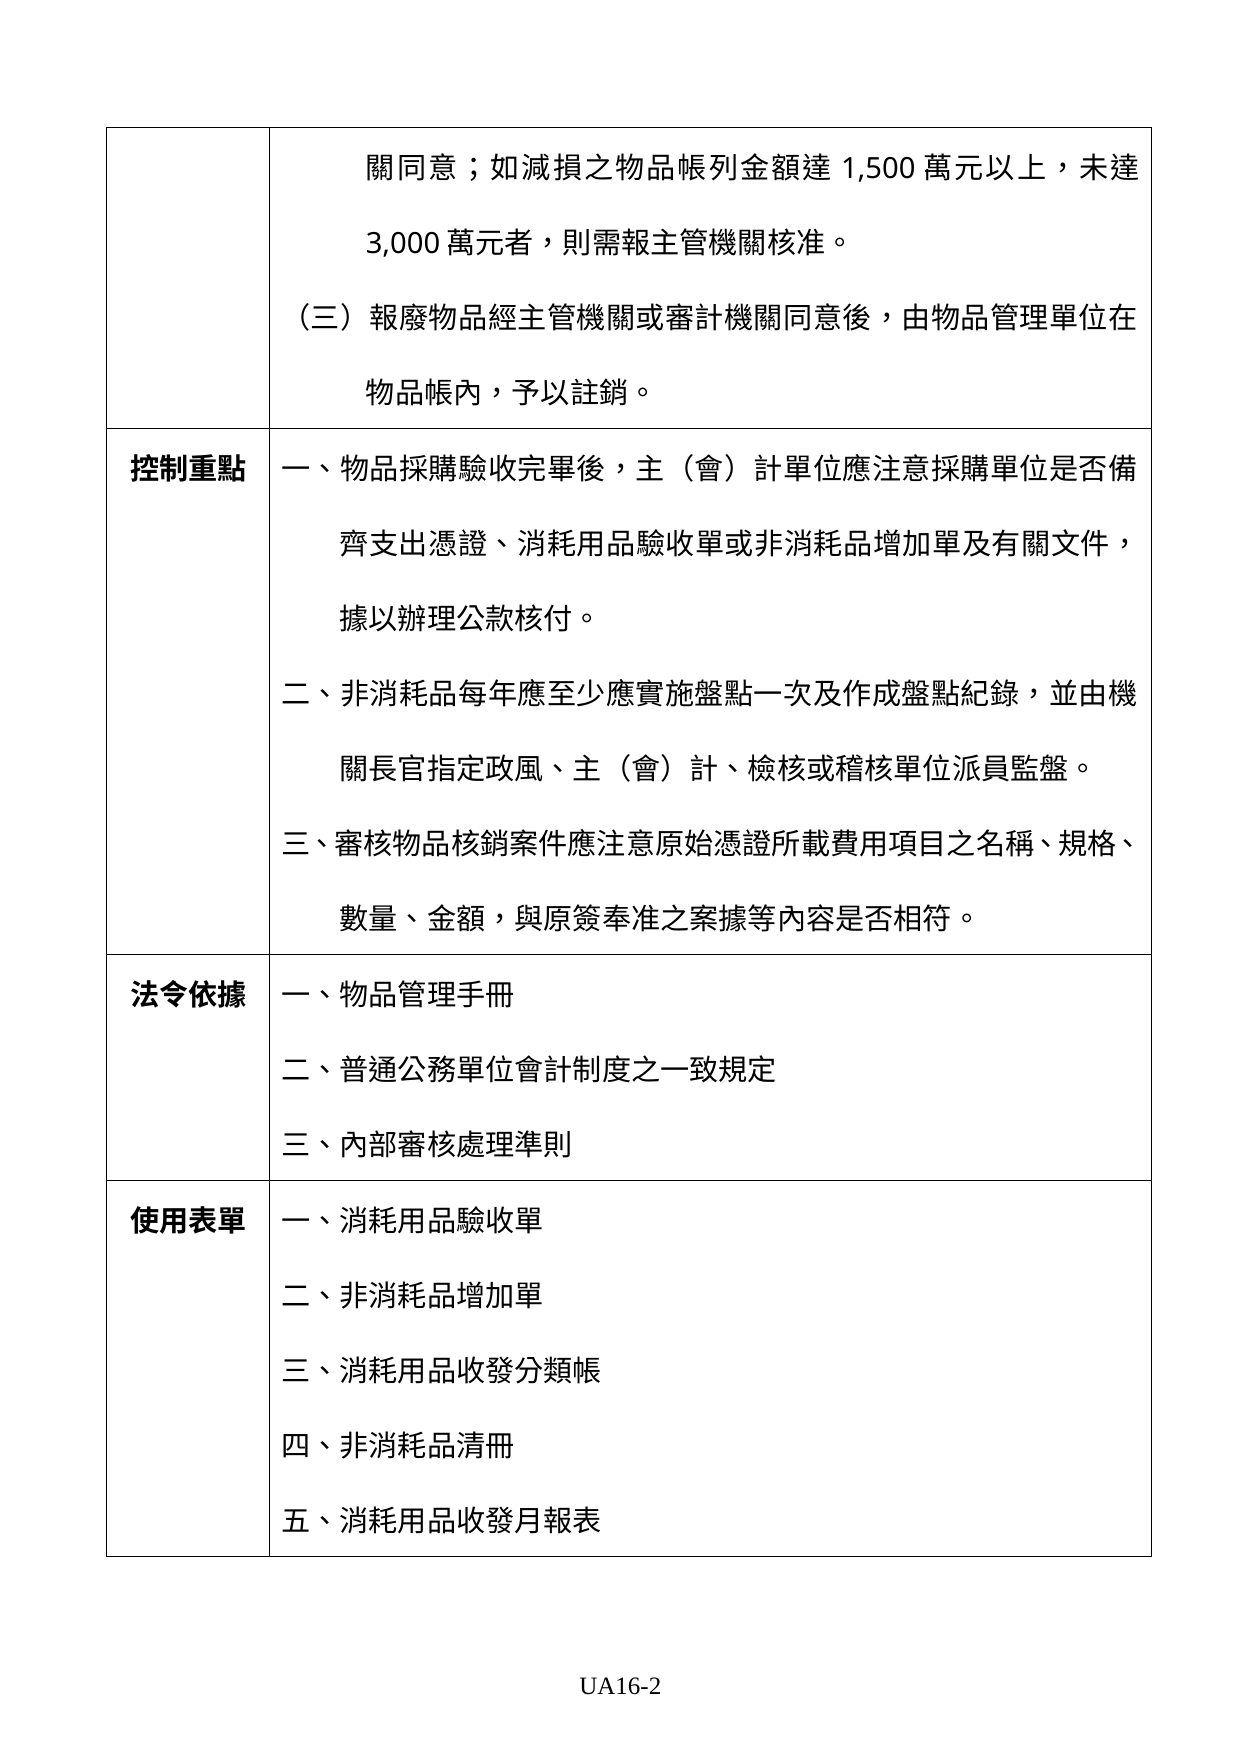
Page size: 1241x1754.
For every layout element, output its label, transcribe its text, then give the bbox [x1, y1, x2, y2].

table_cell [107, 128, 269, 428]
table_cell 法令依據 [107, 955, 269, 1180]
table_cell 一、物品管理手冊 二、普通公務單位會計制度之一致規定 三、內部審核處理準則 [270, 955, 1151, 1180]
table_cell 使用表單 [107, 1181, 269, 1556]
table_cell 關同意；如減損之物品帳列金額達1,500萬元以上，未達3,000萬元者，則需報主管機關核准。 （三）報廢物品經主管機關或審計機關同意後，由物品管理單位在物品帳內，予以註銷。 [270, 128, 1151, 428]
table_cell 一、物品採購驗收完畢後，主（會）計單位應注意採購單位是否備齊支出憑證、消耗用品驗收單或非消耗品增加單及有關文件，據以辦理公款核付。 二、非消耗品每年應至少應實施盤點一次及作成盤點紀錄，並由機關長官指定政風、主（會）計、檢核或稽核單位派員監盤。 三、審核物品核銷案件應注意原始憑證所載費用項目之名稱、規格、數量、金額，與原簽奉准之案據等內容是否相符。 [270, 429, 1151, 954]
table_cell 控制重點 [107, 429, 269, 954]
table_cell 一、消耗用品驗收單 二、非消耗品增加單 三、消耗用品收發分類帳 四、非消耗品清冊 五、消耗用品收發月報表 [270, 1181, 1151, 1556]
